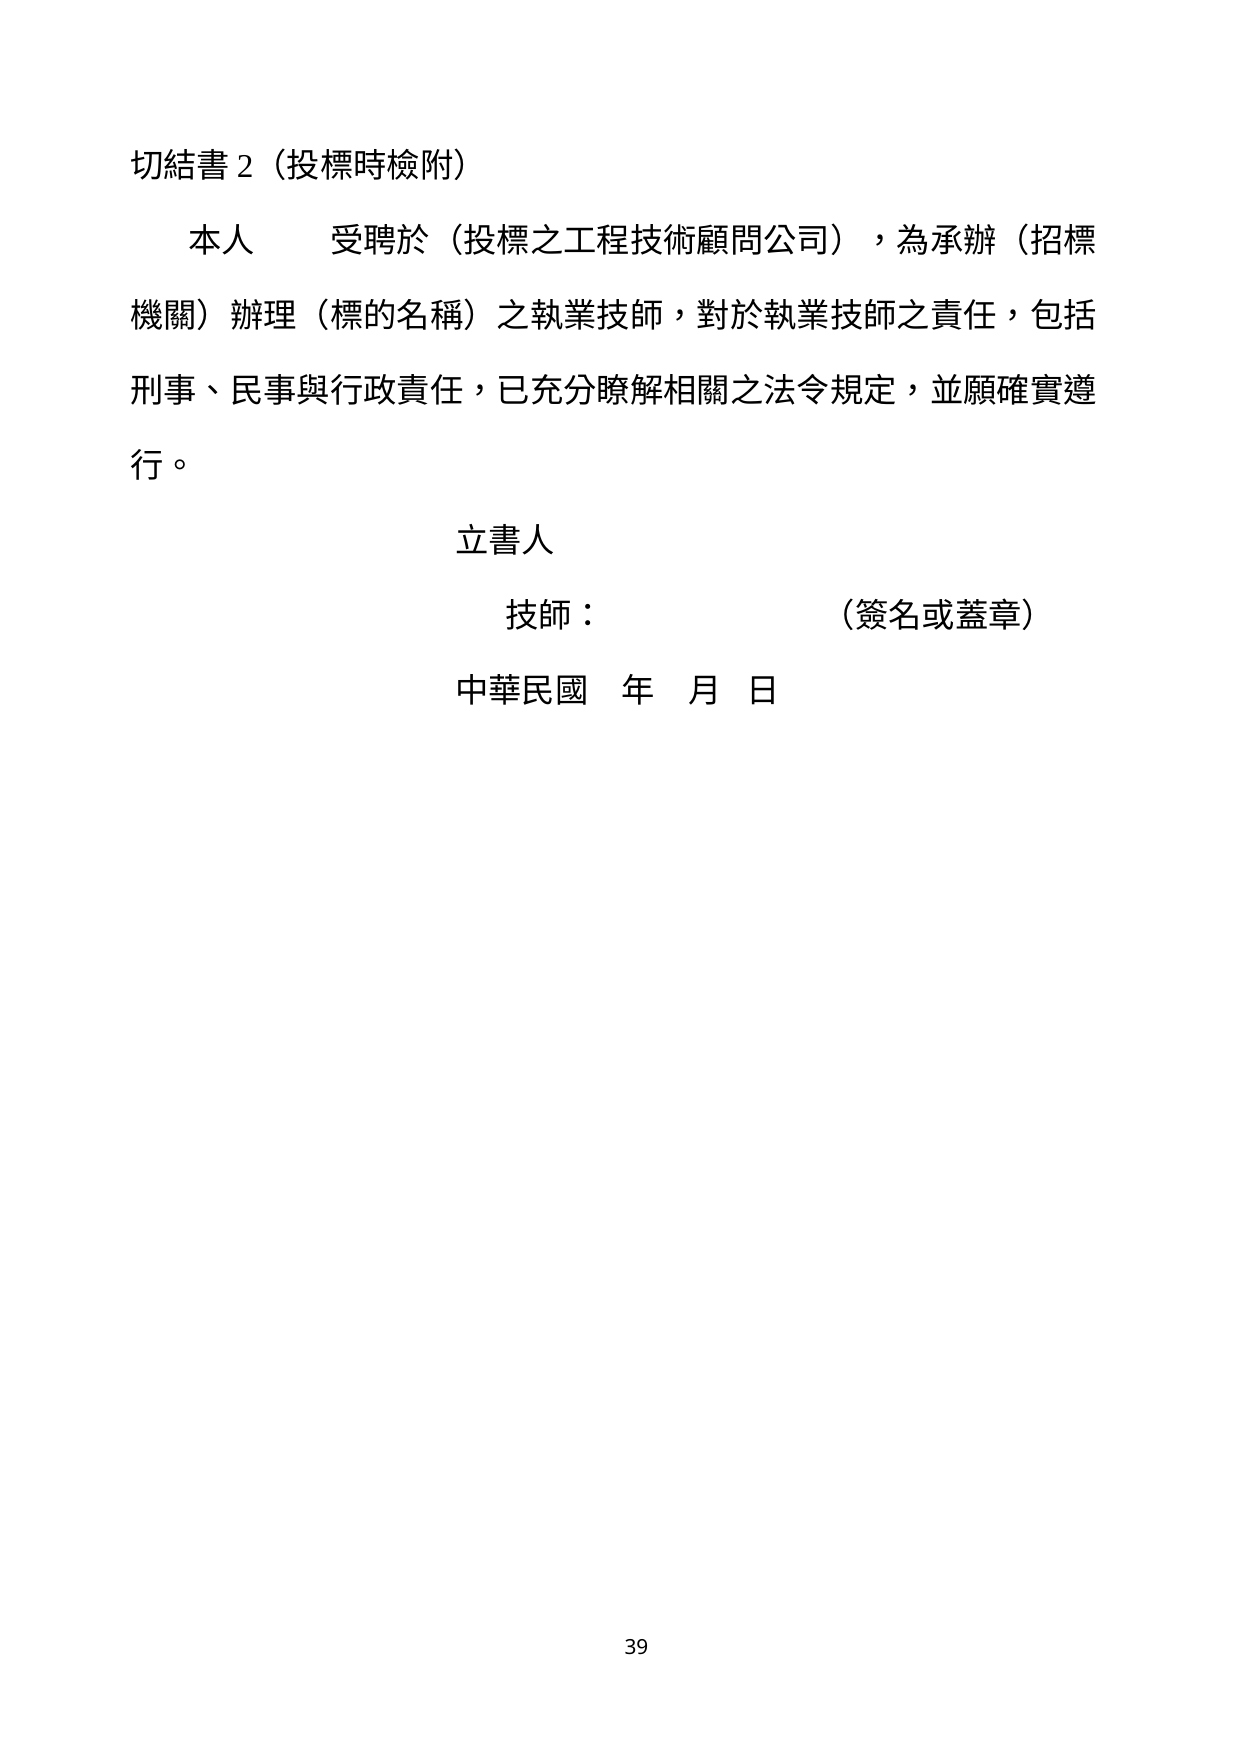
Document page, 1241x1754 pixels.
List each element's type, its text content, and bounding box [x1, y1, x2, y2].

text 中華民國 年 月 日 [455, 650, 1110, 725]
text 本人 受聘於（投標之工程技術顧問公司），為承辦（招標機關）辦理（標的名稱）之執業技師，對於執業技師之責任，包括刑事、民事與行政責任，已充分瞭解相關之法令規定，並願確實遵行。 [130, 200, 1110, 500]
text 立書人 [455, 500, 1110, 575]
text 切結書2（投標時檢附） [130, 125, 1110, 200]
text 技師： （簽名或蓋章） [505, 575, 1110, 650]
